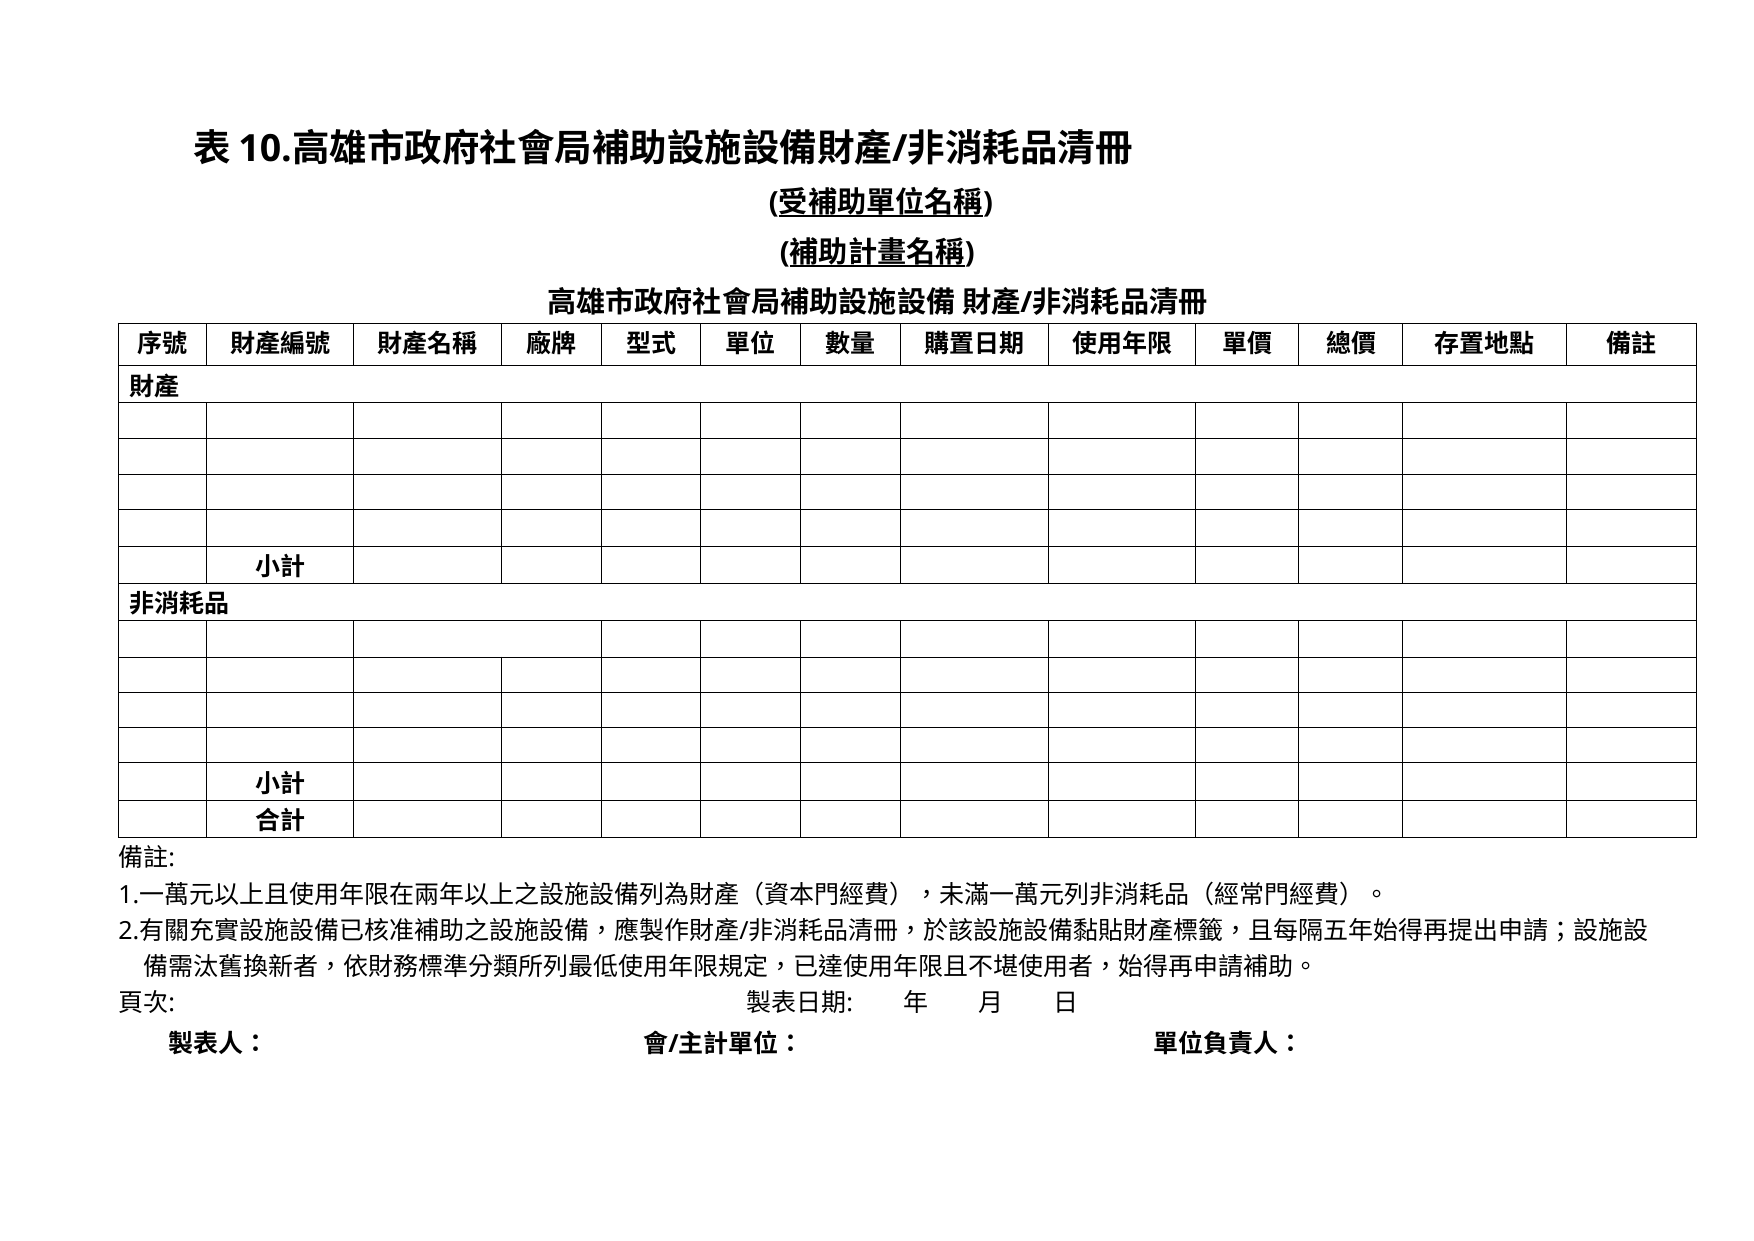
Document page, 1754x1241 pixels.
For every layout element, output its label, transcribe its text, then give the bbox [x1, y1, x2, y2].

table_cell [207, 658, 353, 692]
table_cell [1049, 763, 1195, 799]
table_header 數量 [801, 324, 900, 365]
table_cell [801, 403, 900, 437]
table_cell [354, 475, 501, 509]
table_cell [502, 763, 601, 799]
table_cell [1403, 547, 1566, 583]
table_cell [1049, 658, 1195, 692]
table_cell [119, 693, 206, 727]
table_cell [502, 658, 601, 692]
text 製表人： 會/主計單位： 單位負責人： [118, 1019, 1636, 1061]
table_header 備註 [1567, 324, 1696, 365]
table_header 單位 [701, 324, 800, 365]
text 頁次: 製表日期: 年 月 日 [118, 983, 1636, 1019]
table_cell [1049, 403, 1195, 437]
table_cell [1403, 801, 1566, 837]
table_header 存置地點 [1403, 324, 1566, 365]
table_cell [701, 728, 800, 762]
text 備註: [118, 838, 1636, 874]
table_cell [354, 510, 501, 546]
table_cell [502, 439, 601, 474]
table_cell [502, 475, 601, 509]
table_cell [801, 547, 900, 583]
table_cell [701, 510, 800, 546]
table_cell [701, 403, 800, 437]
table_cell [1567, 728, 1696, 762]
table_cell [1567, 547, 1696, 583]
table_cell 小計 [207, 763, 353, 799]
table_cell [901, 547, 1048, 583]
table_cell [1299, 658, 1402, 692]
table_cell [801, 801, 900, 837]
table_cell [354, 763, 501, 799]
table_cell [901, 728, 1048, 762]
table_cell 合計 [207, 801, 353, 837]
table_cell [1299, 621, 1402, 657]
table_cell [1196, 403, 1298, 437]
table_cell [1299, 403, 1402, 437]
table_cell [502, 403, 601, 437]
table_cell [701, 547, 800, 583]
table_cell [207, 439, 353, 474]
table_cell [1049, 801, 1195, 837]
table_header 財產編號 [207, 324, 353, 365]
table_cell [207, 693, 353, 727]
table_cell [801, 439, 900, 474]
table_cell [1049, 621, 1195, 657]
text (受補助單位名稱) [118, 173, 1636, 223]
table_cell [602, 475, 700, 509]
table_cell [1403, 510, 1566, 546]
table_cell [354, 801, 501, 837]
table_cell [1567, 510, 1696, 546]
table_cell [1299, 728, 1402, 762]
text 2.有關充實設施設備已核准補助之設施設備，應製作財產/非消耗品清冊，於該設施設備黏貼財產標籤，且每隔五年始得再提出申請；設施設 [118, 910, 1668, 947]
table_cell [1049, 693, 1195, 727]
table_cell [901, 403, 1048, 437]
table_cell [701, 763, 800, 799]
table_cell [1299, 763, 1402, 799]
table_cell [1196, 693, 1298, 727]
table_cell [1403, 403, 1566, 437]
table_cell [119, 658, 206, 692]
table_cell [1567, 763, 1696, 799]
table_cell [901, 801, 1048, 837]
table_cell [901, 439, 1048, 474]
table_cell [502, 801, 601, 837]
table_cell [901, 693, 1048, 727]
table_cell [1403, 693, 1566, 727]
table_cell [602, 693, 700, 727]
subtitle 表10.高雄市政府社會局補助設施設備財產/非消耗品清冊 [193, 118, 1636, 173]
table_cell [602, 801, 700, 837]
table_header 購置日期 [901, 324, 1048, 365]
table_cell [502, 728, 601, 762]
table_header 序號 [119, 324, 206, 365]
table_cell [602, 728, 700, 762]
table_cell [207, 510, 353, 546]
table_cell [1049, 547, 1195, 583]
table_cell [1049, 728, 1195, 762]
table_cell [207, 475, 353, 509]
table_cell [1049, 510, 1195, 546]
table_cell [119, 801, 206, 837]
table_cell [1403, 475, 1566, 509]
table_cell [1567, 658, 1696, 692]
table_cell [119, 763, 206, 799]
table_cell [701, 658, 800, 692]
table_cell [1196, 728, 1298, 762]
table_cell [801, 693, 900, 727]
table_cell [801, 475, 900, 509]
table_cell [1567, 693, 1696, 727]
table_cell [119, 621, 206, 657]
table_cell [354, 728, 501, 762]
table_cell [1196, 475, 1298, 509]
table_cell [1403, 439, 1566, 474]
table_cell [801, 763, 900, 799]
table_cell [1049, 475, 1195, 509]
table_cell [1403, 763, 1566, 799]
table_cell [1196, 547, 1298, 583]
table_cell [1299, 801, 1402, 837]
table_cell [602, 547, 700, 583]
table_cell [901, 475, 1048, 509]
table_cell [701, 693, 800, 727]
table_cell [701, 801, 800, 837]
table_cell [502, 510, 601, 546]
table_cell [354, 693, 501, 727]
text (補助計畫名稱) [118, 223, 1636, 273]
table_cell [354, 621, 601, 657]
text 高雄市政府社會局補助設施設備 財產/非消耗品清冊 [118, 273, 1636, 323]
table_cell [901, 658, 1048, 692]
table_cell [119, 728, 206, 762]
table_cell [207, 728, 353, 762]
table_cell [1299, 547, 1402, 583]
table_header 財產名稱 [354, 324, 501, 365]
table_cell [901, 763, 1048, 799]
table_cell [901, 621, 1048, 657]
table_header 總價 [1299, 324, 1402, 365]
table_cell [502, 693, 601, 727]
table_cell [801, 728, 900, 762]
table_cell [1299, 439, 1402, 474]
table_cell [1049, 439, 1195, 474]
table_cell [602, 403, 700, 437]
table_cell [119, 403, 206, 437]
table_cell [602, 763, 700, 799]
table_cell [701, 439, 800, 474]
table_cell 非消耗品 [119, 584, 1696, 620]
table_cell [1403, 658, 1566, 692]
table_cell [354, 658, 501, 692]
table_cell [207, 403, 353, 437]
table_cell [901, 510, 1048, 546]
table_cell [1196, 510, 1298, 546]
table_cell [1567, 621, 1696, 657]
table_cell [1299, 693, 1402, 727]
table_cell [354, 403, 501, 437]
table_cell [801, 510, 900, 546]
table_cell [1196, 439, 1298, 474]
table_cell [1567, 475, 1696, 509]
table_cell 財產 [119, 366, 1696, 402]
table_cell [602, 510, 700, 546]
table_cell [354, 547, 501, 583]
table_cell [1403, 728, 1566, 762]
table_header 使用年限 [1049, 324, 1195, 365]
table_cell [119, 547, 206, 583]
table_cell [1567, 801, 1696, 837]
table_cell [1567, 439, 1696, 474]
table_cell [119, 475, 206, 509]
text 備需汰舊換新者，依財務標準分類所列最低使用年限規定，已達使用年限且不堪使用者，始得再申請補助。 [118, 947, 1668, 983]
table_cell [1196, 621, 1298, 657]
table_cell [1196, 763, 1298, 799]
table_cell [602, 439, 700, 474]
table_header 單價 [1196, 324, 1298, 365]
table_cell [801, 658, 900, 692]
text 1.一萬元以上且使用年限在兩年以上之設施設備列為財產（資本門經費），未滿一萬元列非消耗品（經常門經費）。 [118, 874, 1636, 910]
table_cell [701, 475, 800, 509]
table_cell [801, 621, 900, 657]
table_cell [502, 547, 601, 583]
table_header 廠牌 [502, 324, 601, 365]
table_cell [119, 510, 206, 546]
table_cell [1567, 403, 1696, 437]
table_header 型式 [602, 324, 700, 365]
table_cell 小計 [207, 547, 353, 583]
table_cell [1299, 475, 1402, 509]
table_cell [1403, 621, 1566, 657]
table_cell [207, 621, 353, 657]
table_cell [701, 621, 800, 657]
table_cell [602, 658, 700, 692]
table_cell [119, 439, 206, 474]
table_cell [1196, 658, 1298, 692]
table_cell [1299, 510, 1402, 546]
table_cell [354, 439, 501, 474]
table_cell [602, 621, 700, 657]
table_cell [1196, 801, 1298, 837]
